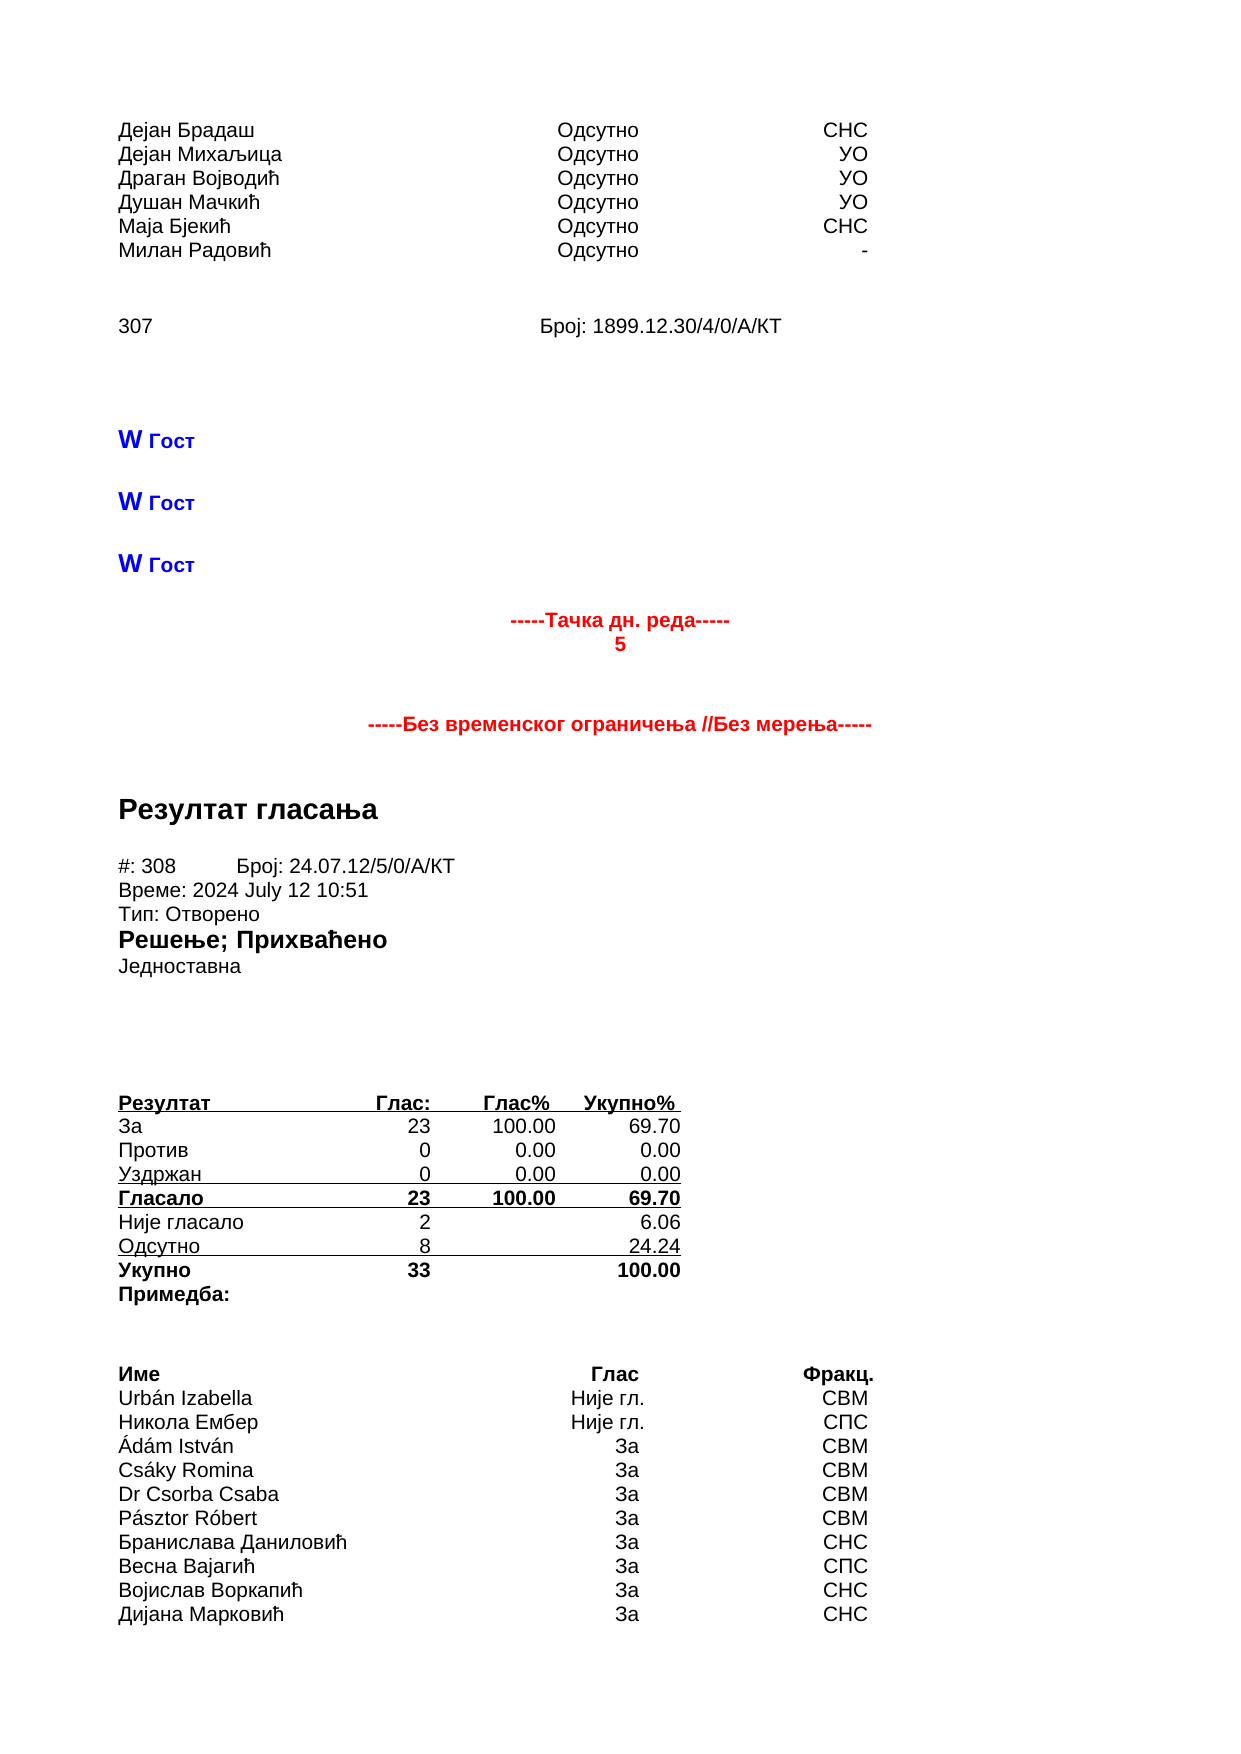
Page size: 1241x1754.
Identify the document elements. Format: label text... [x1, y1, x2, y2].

text Одсутно 8 24.24 [118, 1234, 1122, 1258]
text Уздржан 0 0.00 0.00 [118, 1162, 1122, 1186]
text Гласало 23 100.00 69.70 [118, 1186, 1122, 1210]
text 5 [118, 632, 1122, 656]
text Против 0 0.00 0.00 [118, 1138, 1122, 1162]
text Укупно 33 100.00 [118, 1258, 1122, 1282]
text Csáky Romina За СВМ [118, 1458, 1122, 1482]
text Маја Бјекић Одсутно СНС [118, 214, 1122, 238]
text Urbán Izabella Није гл. СВМ [118, 1386, 1122, 1410]
text Време: 2024 July 12 10:51 [118, 878, 1122, 902]
text -----Без временског ограничења //Без мерења----- [118, 712, 1122, 736]
text Резултат гласања [118, 792, 1122, 826]
text Примедба: [118, 1282, 1122, 1306]
text Војислав Воркапић За СНС [118, 1578, 1122, 1602]
text Бранислава Даниловић За СНС [118, 1530, 1122, 1554]
text Драган Војводић Одсутно УО [118, 166, 1122, 190]
text -----Тачка дн. реда----- [118, 608, 1122, 632]
text Није гласало 2 6.06 [118, 1210, 1122, 1234]
text W Гост [118, 546, 1122, 580]
text Тип: Отворено [118, 902, 1122, 926]
text Pásztor Róbert За СВМ [118, 1506, 1122, 1530]
text W Гост [118, 484, 1122, 518]
text Дијана Марковић За СНС [118, 1602, 1122, 1626]
text Дејан Михаљица Одсутно УО [118, 142, 1122, 166]
text #: 308 Број: 24.07.12/5/0/A/КТ [118, 854, 1122, 878]
text Никола Ембер Није гл. СПС [118, 1410, 1122, 1434]
text Весна Вајагић За СПС [118, 1554, 1122, 1578]
text Ádám István За СВМ [118, 1434, 1122, 1458]
text W Гост [118, 422, 1122, 456]
text Решење; Прихваћено [118, 926, 1122, 954]
text За 23 100.00 69.70 [118, 1114, 1122, 1138]
text 307 Број: 1899.12.30/4/0/A/КТ [118, 314, 1122, 338]
text Име Глас Фракц. [118, 1362, 1122, 1386]
text Душан Мачкић Одсутно УО [118, 190, 1122, 214]
text Дејан Брадаш Одсутно СНС [118, 118, 1122, 142]
text Dr Csorba Csaba За СВМ [118, 1482, 1122, 1506]
text Једноставна [118, 954, 1122, 978]
text Милан Радовић Одсутно - [118, 238, 1122, 262]
text Резултат Глас: Глас% Укупно% [118, 1090, 1122, 1114]
